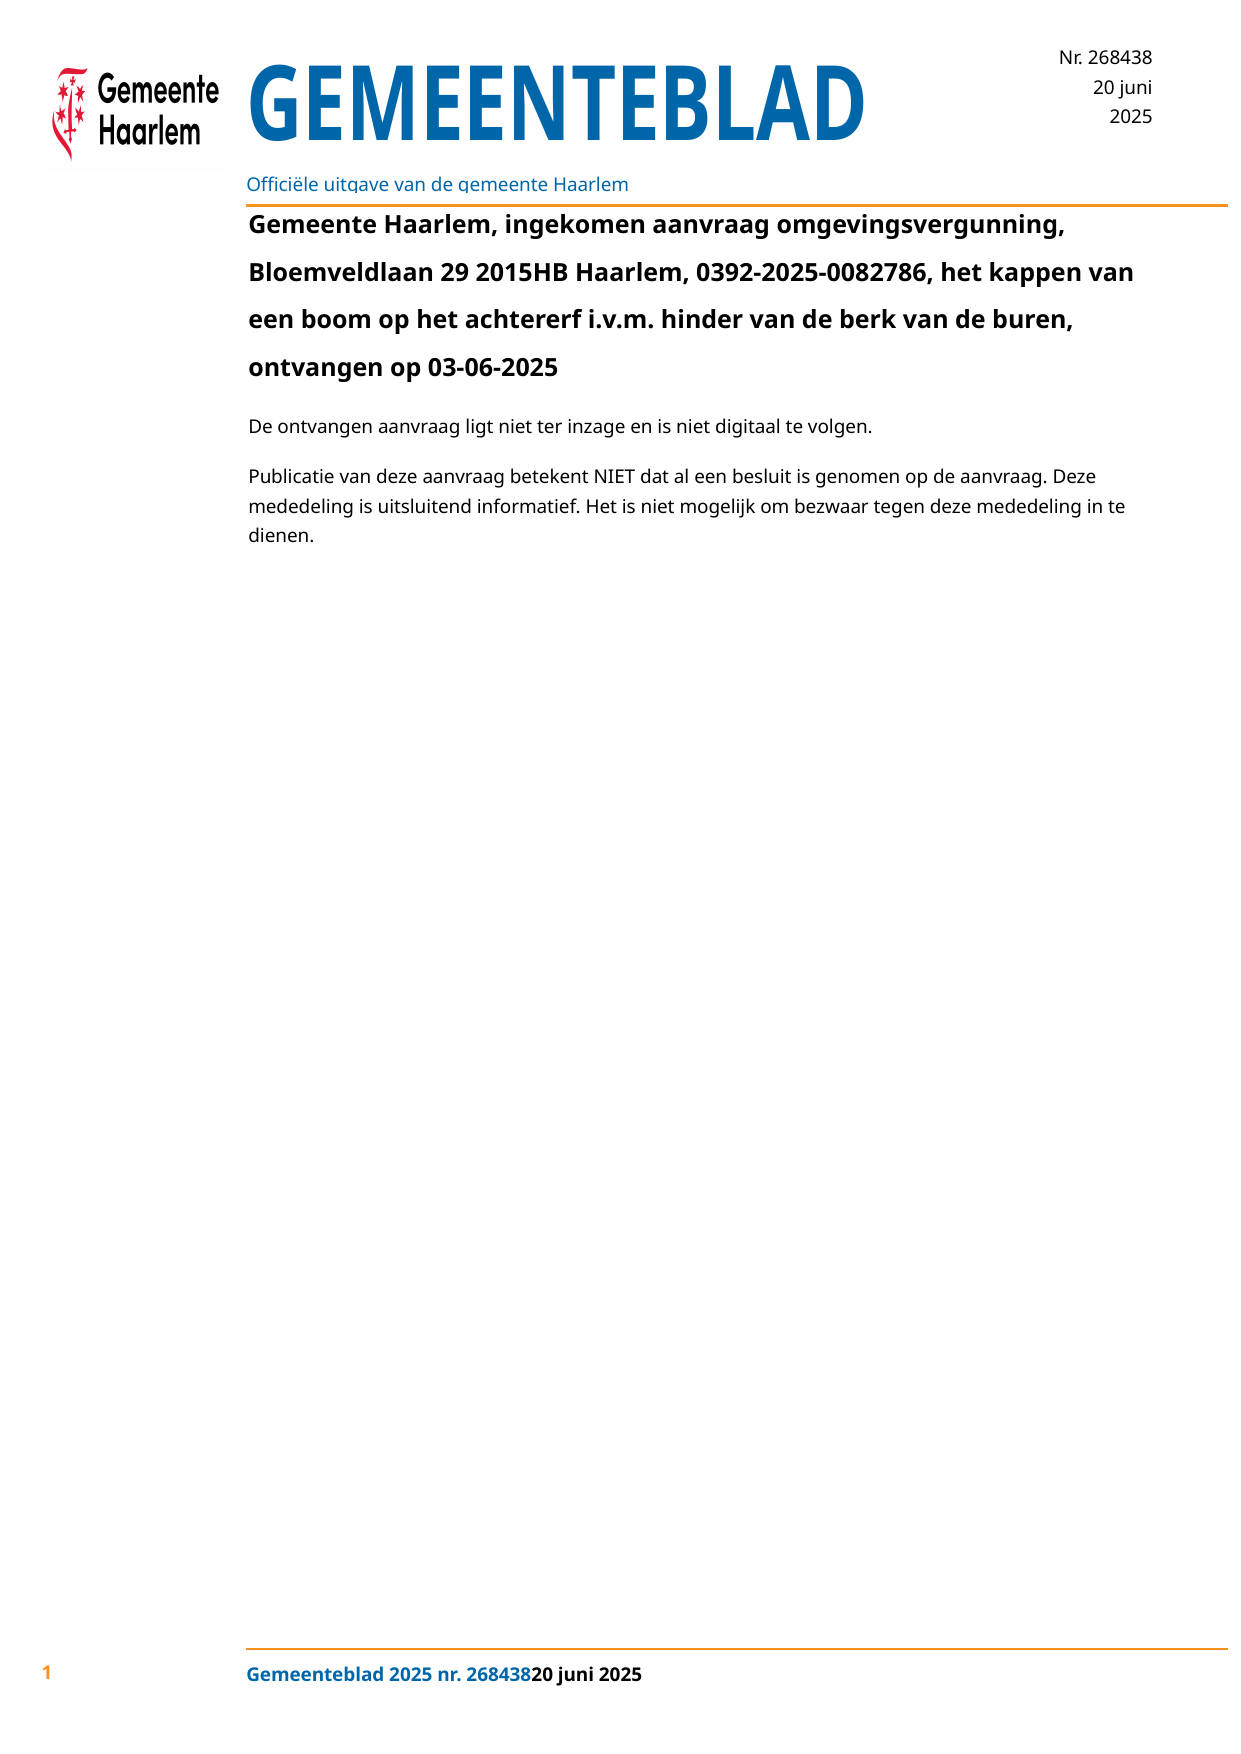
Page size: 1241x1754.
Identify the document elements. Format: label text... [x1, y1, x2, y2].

picture [41, 47, 231, 172]
text De ontvangen aanvraag ligt niet ter inzage en is niet digitaal te volgen. [248, 413, 1152, 439]
text Gemeente Haarlem, ingekomen aanvraag omgevingsvergunning, Bloemveldlaan 29 2015HB Haarlem, 0392-2025-0082786, het kappen van een boom op het achtererf i.v.m. hinder van de berk van de buren, ontvangen op 03-06-2025 [248, 207, 1152, 384]
text Publicatie van deze aanvraag betekent NIET dat al een besluit is genomen op de aanvraag. Deze mededeling is uitsluitend informatief. Het is niet mogelijk om bezwaar tegen deze mededeling in te dienen. [248, 463, 1152, 548]
